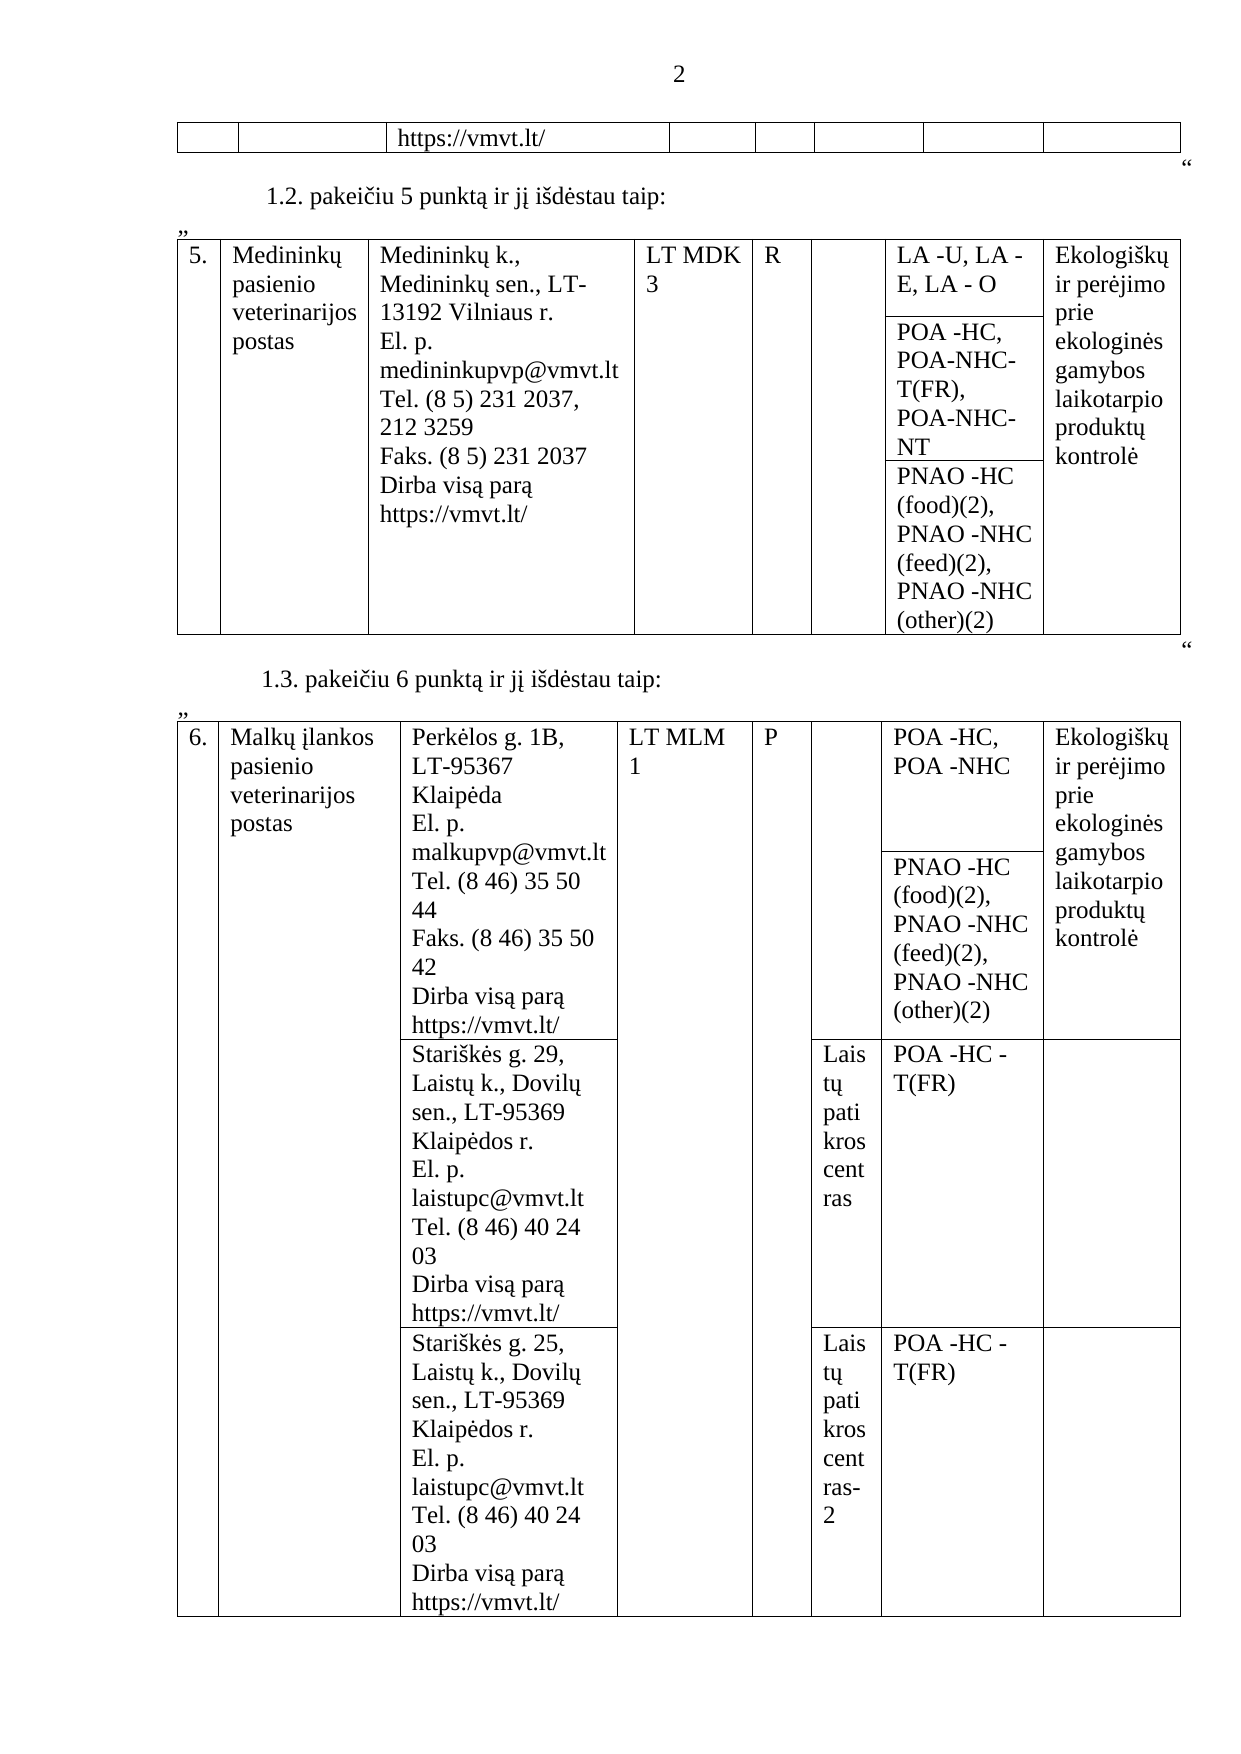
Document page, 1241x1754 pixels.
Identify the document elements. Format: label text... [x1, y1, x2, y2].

table_cell POA -HC -T(FR) [882, 1040, 1043, 1327]
text “ [177, 153, 1181, 181]
table_cell Laistų patikros centras [812, 1040, 881, 1327]
text “ [177, 635, 1181, 664]
table_cell PNAO -HC (food)(2), PNAO -NHC (feed)(2), PNAO -NHC (other)(2) [886, 461, 1043, 634]
text „ [177, 692, 1181, 721]
table_cell [815, 123, 923, 152]
table_cell Stariškės g. 25, Laistų k., Dovilų sen., LT-95369 Klaipėdos r. El. p. laistupc@vmvt.lt Tel. (8 46) 40 24 03 Dirba visą parą https://vmvt.lt/ [401, 1328, 617, 1616]
table_header LT MDK 3 [635, 240, 752, 634]
table_header Perkėlos g. 1B, LT-95367 Klaipėda El. p. malkupvp@vmvt.lt Tel. (8 46) 35 50 44 Faks. (8 46) 35 50 42 Dirba visą parą https://vmvt.lt/ [401, 722, 617, 1038]
table_cell [756, 123, 814, 152]
table_header Malkų įlankos pasienio veterinarijos postas [219, 722, 400, 1616]
table_header LA -U, LA -E, LA - O [886, 240, 1043, 316]
text 1.2. pakeičiu 5 punktą ir jį išdėstau taip: [177, 181, 1181, 210]
table_cell POA -HC -T(FR) [882, 1328, 1043, 1616]
table_header [239, 123, 386, 152]
table_header Ekologiškų ir perėjimo prie ekologinės gamybos laikotarpio produktų kontrolė [1044, 240, 1180, 634]
table_header POA -HC, POA -NHC [882, 722, 1043, 851]
table_header LT MLM 1 [618, 722, 752, 1616]
table_cell [1044, 1328, 1180, 1616]
table_header 6. [178, 722, 218, 1616]
table_header Medininkų pasienio veterinarijos postas [221, 240, 368, 634]
table_header Ekologiškų ir perėjimo prie ekologinės gamybos laikotarpio produktų kontrolė [1044, 722, 1180, 1038]
table_cell PNAO -HC (food)(2), PNAO -NHC (feed)(2), PNAO -NHC (other)(2) [882, 852, 1043, 1038]
table_cell Stariškės g. 29, Laistų k., Dovilų sen., LT-95369 Klaipėdos r. El. p. laistupc@vmvt.lt Tel. (8 46) 40 24 03 Dirba visą parą https://vmvt.lt/ [401, 1040, 617, 1327]
table_cell [1044, 1040, 1180, 1327]
table_header [812, 722, 881, 1038]
table_header R [753, 240, 811, 634]
table_cell [1044, 123, 1180, 152]
table_header P [753, 722, 811, 1616]
table_header Medininkų k., Medininkų sen., LT-13192 Vilniaus r. El. p. medininkupvp@vmvt.lt Tel. (8 5) 231 2037, 212 3259 Faks. (8 5) 231 2037 Dirba visą parą https://vmvt.lt/ [369, 240, 634, 634]
table_cell POA -HC, POA-NHC-T(FR), POA-NHC-NT [886, 317, 1043, 460]
text „ [177, 210, 1181, 239]
table_cell Laistų patikros centras-2 [812, 1328, 881, 1616]
table_header 5. [178, 240, 220, 634]
table_cell https://vmvt.lt/ [387, 123, 669, 152]
table_cell [924, 123, 1043, 152]
table_cell [670, 123, 755, 152]
table_header [178, 123, 238, 152]
text 1.3. pakeičiu 6 punktą ir jį išdėstau taip: [177, 664, 1181, 692]
table_header [812, 240, 885, 634]
